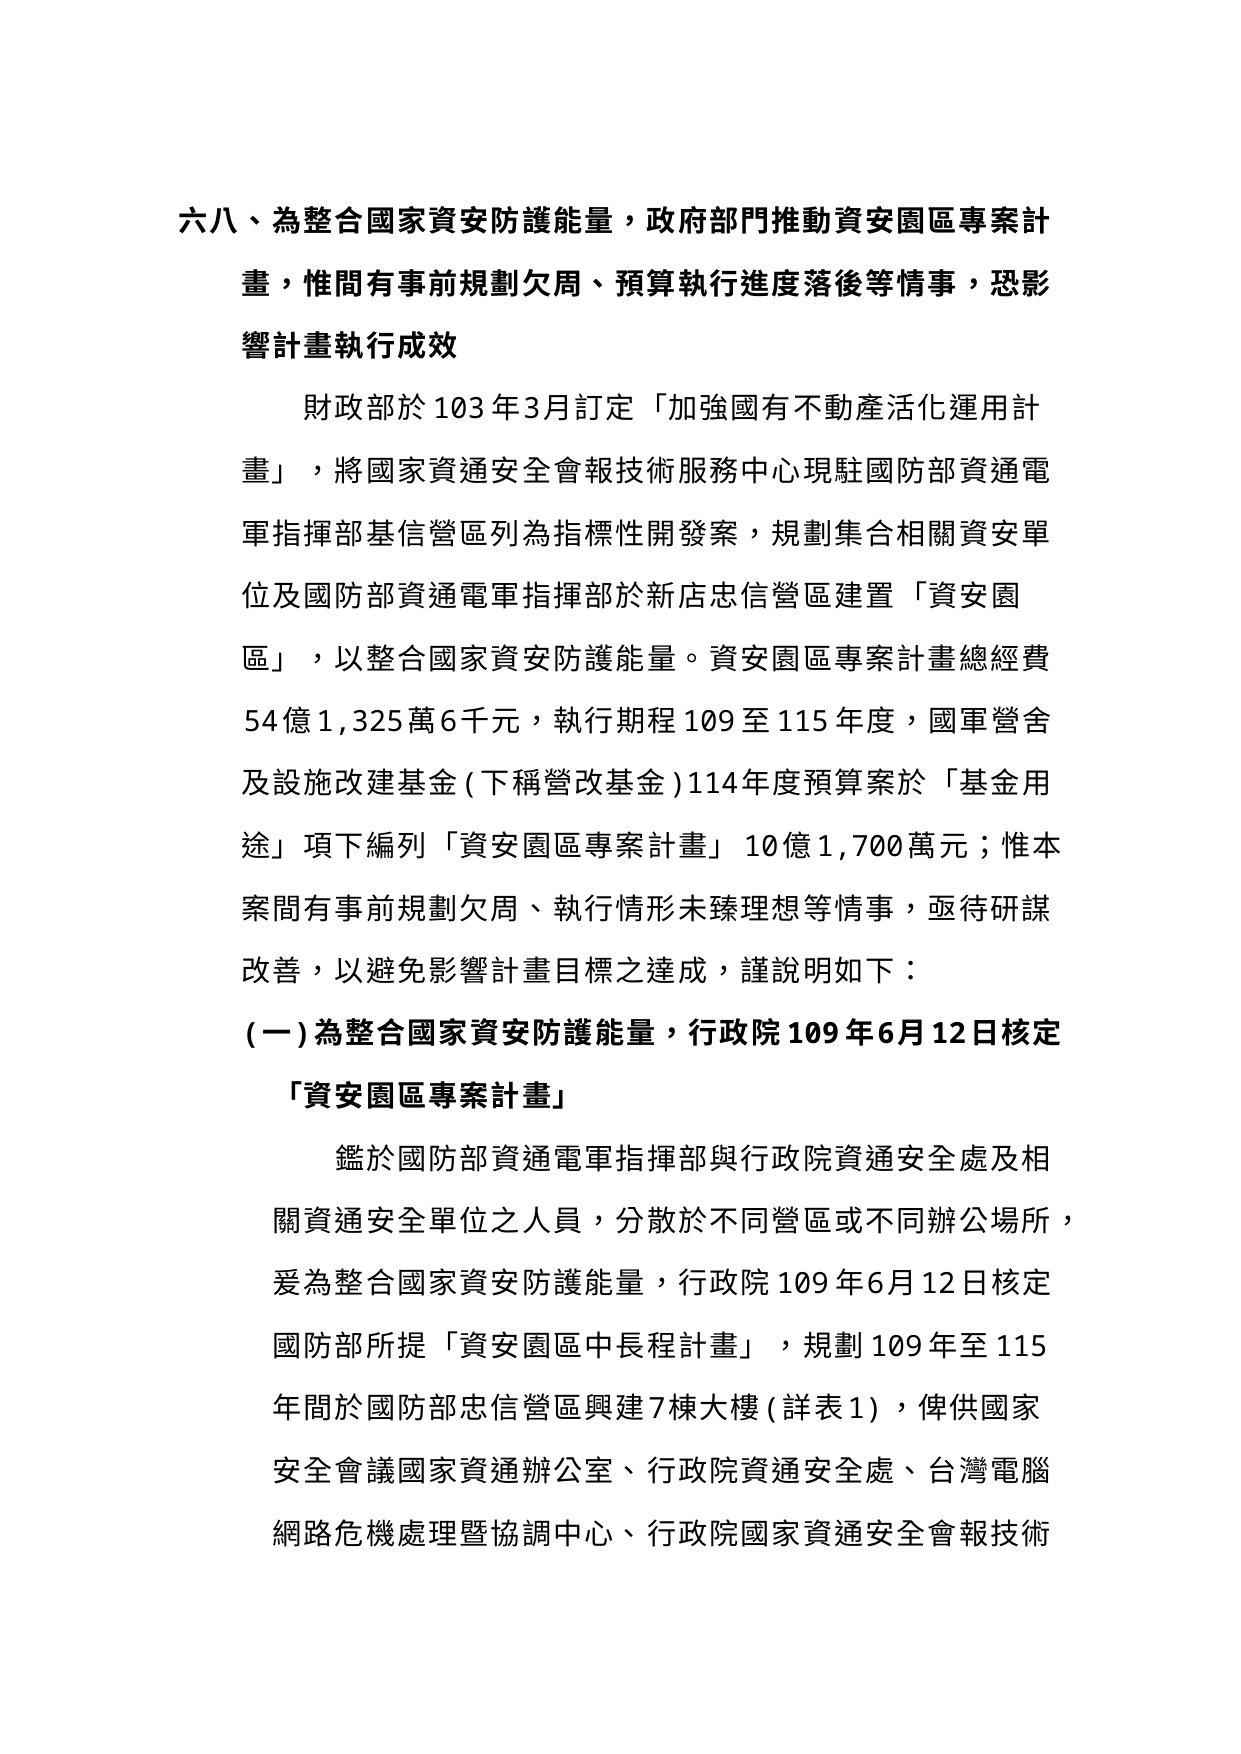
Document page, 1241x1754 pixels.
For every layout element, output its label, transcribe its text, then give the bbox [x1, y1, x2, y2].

text 財政部於103年3月訂定「加強國有不動產活化運用計畫」，將國家資通安全會報技術服務中心現駐國防部資通電軍指揮部基信營區列為指標性開發案，規劃集合相關資安單位及國防部資通電軍指揮部於新店忠信營區建置「資安園區」，以整合國家資安防護能量。資安園區專案計畫總經費54億1,325萬6千元，執行期程109至115年度，國軍營舍及設施改建基金(下稱營改基金)114年度預算案於「基金用途」項下編列「資安園區專案計畫」10億1,700萬元；惟本案間有事前規劃欠周、執行情形未臻理想等情事，亟待研謀改善，以避免影響計畫目標之達成，謹說明如下： [236, 365, 1063, 990]
text (一)為整合國家資安防護能量，行政院109年6月12日核定「資安園區專案計畫」 [236, 990, 1063, 1115]
text 六八、為整合國家資安防護能量，政府部門推動資安園區專案計畫，惟間有事前規劃欠周、預算執行進度落後等情事，恐影響計畫執行成效 [177, 177, 1063, 365]
text 鑑於國防部資通電軍指揮部與行政院資通安全處及相關資通安全單位之人員，分散於不同營區或不同辦公場所，爰為整合國家資安防護能量，行政院109年6月12日核定國防部所提「資安園區中長程計畫」，規劃109年至115年間於國防部忠信營區興建7棟大樓(詳表1)，俾供國家安全會議國家資通辦公室、行政院資通安全處、台灣電腦網路危機處理暨協調中心、行政院國家資通安全會報技術服務中心及國防部資通電軍指揮部等單位進駐。 [266, 1115, 1063, 1552]
